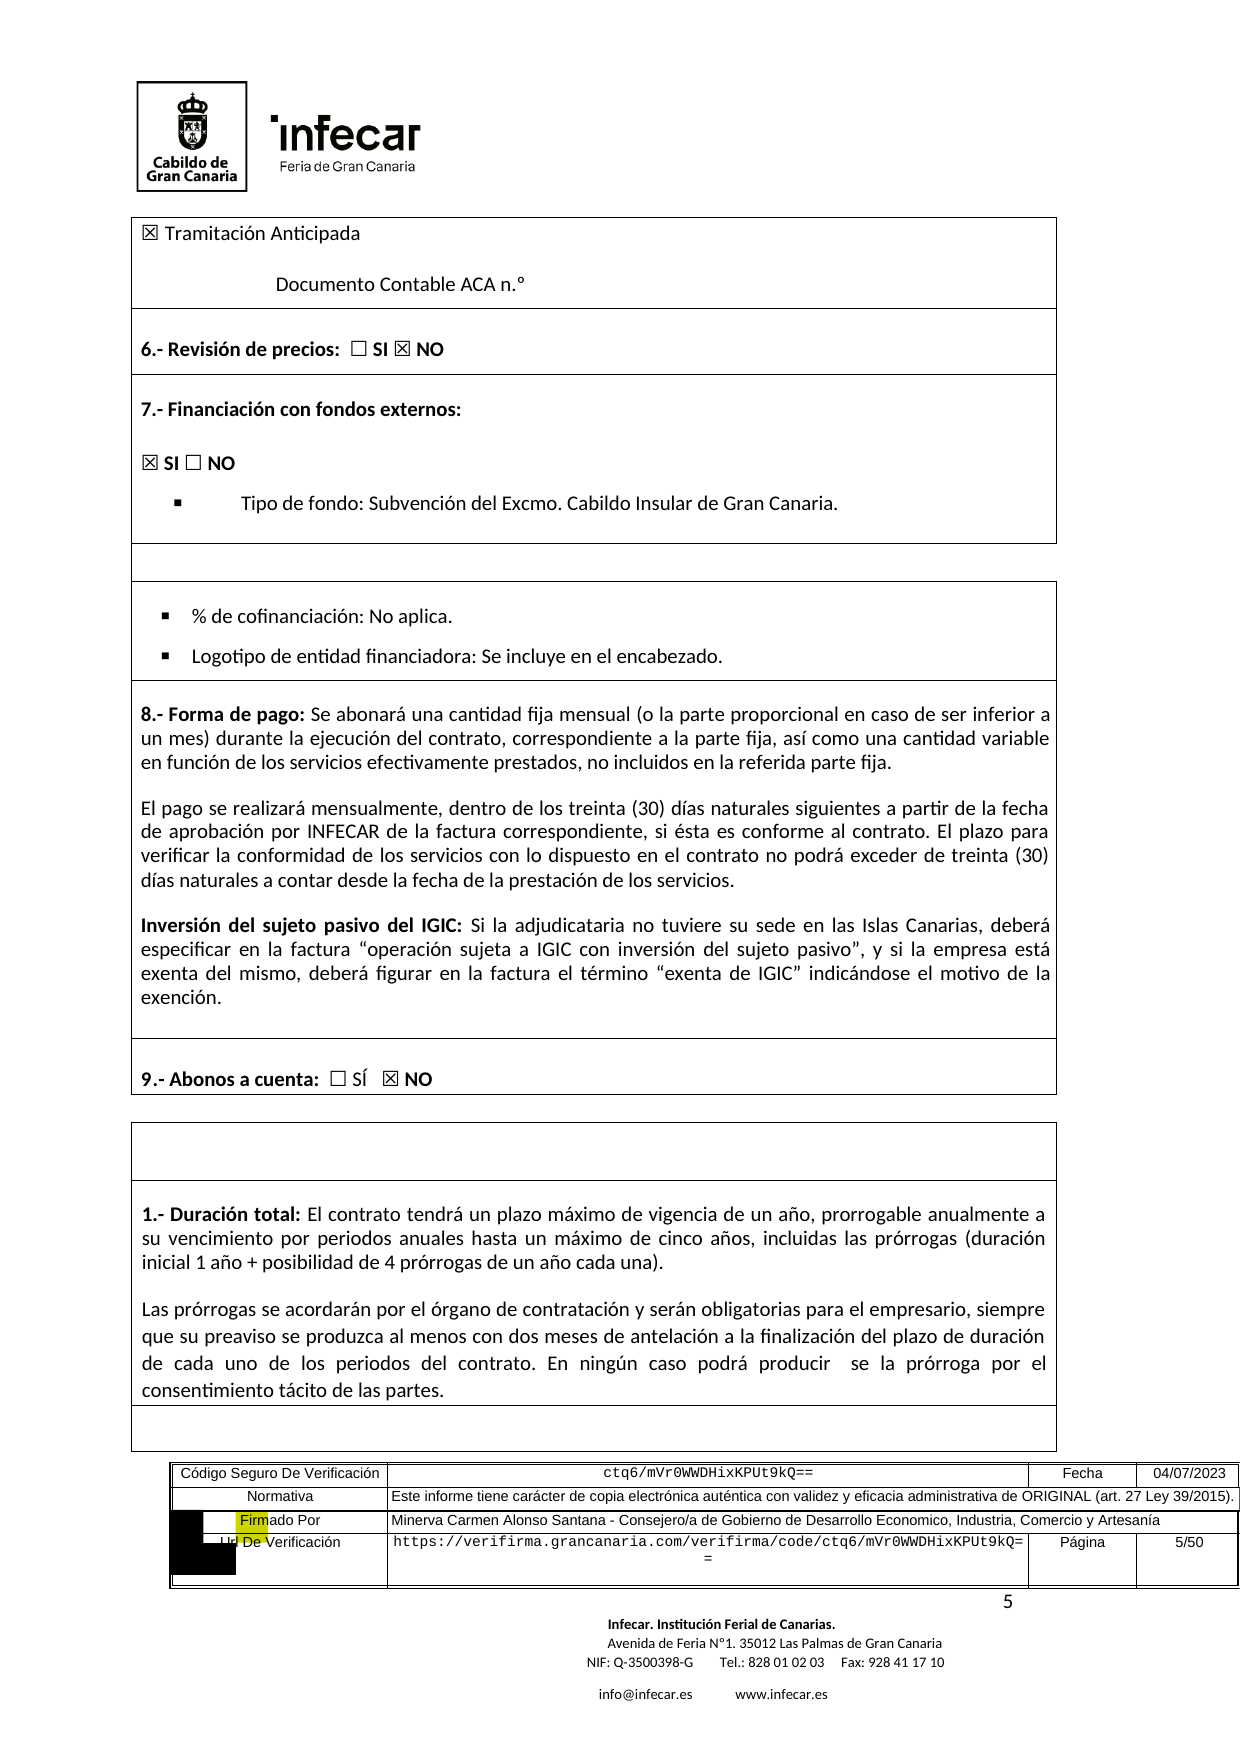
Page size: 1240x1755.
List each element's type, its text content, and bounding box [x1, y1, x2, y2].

table_header D. PLAZO DEL CONTRATO [132, 1123, 1056, 1180]
table_cell 1.- Duración total: El contrato tendrá un plazo máximo de vigencia de un año, prorrogable anualmente a su vencimiento por periodos anuales hasta un máximo de cinco años, incluidas las prórrogas (duración inicial 1 año + posibilidad de 4 prórrogas de un año cada una). Las prórrogas se acordarán por el órgano de contratación y serán obligatorias para el empresario, siempre que su preaviso se produzca al menos con dos meses de antelación a la finalización del plazo de duración de cada uno de los periodos del contrato. En ningún caso podrá producir se la prórroga por el consentimiento tácito de las partes. [132, 1181, 1056, 1405]
table_cell ☒ Tramitación Anticipada Documento Contable ACA n.º [132, 218, 1056, 308]
table_cell [132, 1406, 1056, 1451]
table_cell % de cofinanciación: No aplica. Logotipo de entidad financiadora: Se incluye en el encabezado. [132, 582, 1056, 680]
table_cell C. PRECIO DEL CONTRATO [132, 544, 1057, 581]
table_cell 9 .- Abonos a cuenta: ☐ SÍ ☒ NO [132, 1039, 1056, 1094]
table_cell 6.- Revisión de precios: ☐ SI ☒ NO [132, 309, 1056, 374]
table_cell 7.- Financiación con fondos externos: ☒ SI ☐ NO ▪ Tipo de fondo: Subvención del Excmo. Cabildo Insular de Gran Canaria. [132, 375, 1056, 543]
table_cell 8.- Forma de pago: Se abonará una cantidad fija mensual (o la parte proporcional en caso de ser inferior a un mes) durante la ejecución del contrato, correspondiente a la parte fija, así como una cantidad variable en función de los servicios efectivamente prestados, no incluidos en la referida parte fija. El pago se realizará mensualmente, dentro de los treinta (30) días naturales siguientes a partir de la fecha de aprobación por INFECAR de la factura correspondiente, si ésta es conforme al contrato. El plazo para verificar la conformidad de los servicios con lo dispuesto en el contrato no podrá exceder de treinta (30) días naturales a contar desde la fecha de la prestación de los servicios. Inversión del sujeto pasivo del IGIC: Si la adjudicataria no tuviere su sede en las Islas Canarias, deberá especificar en la factura “operación sujeta a IGIC con inversión del sujeto pasivo”, y si la empresa está exenta del mismo, deberá figurar en la factura el término “exenta de IGIC” indicándose el motivo de la exención. [132, 681, 1056, 1037]
